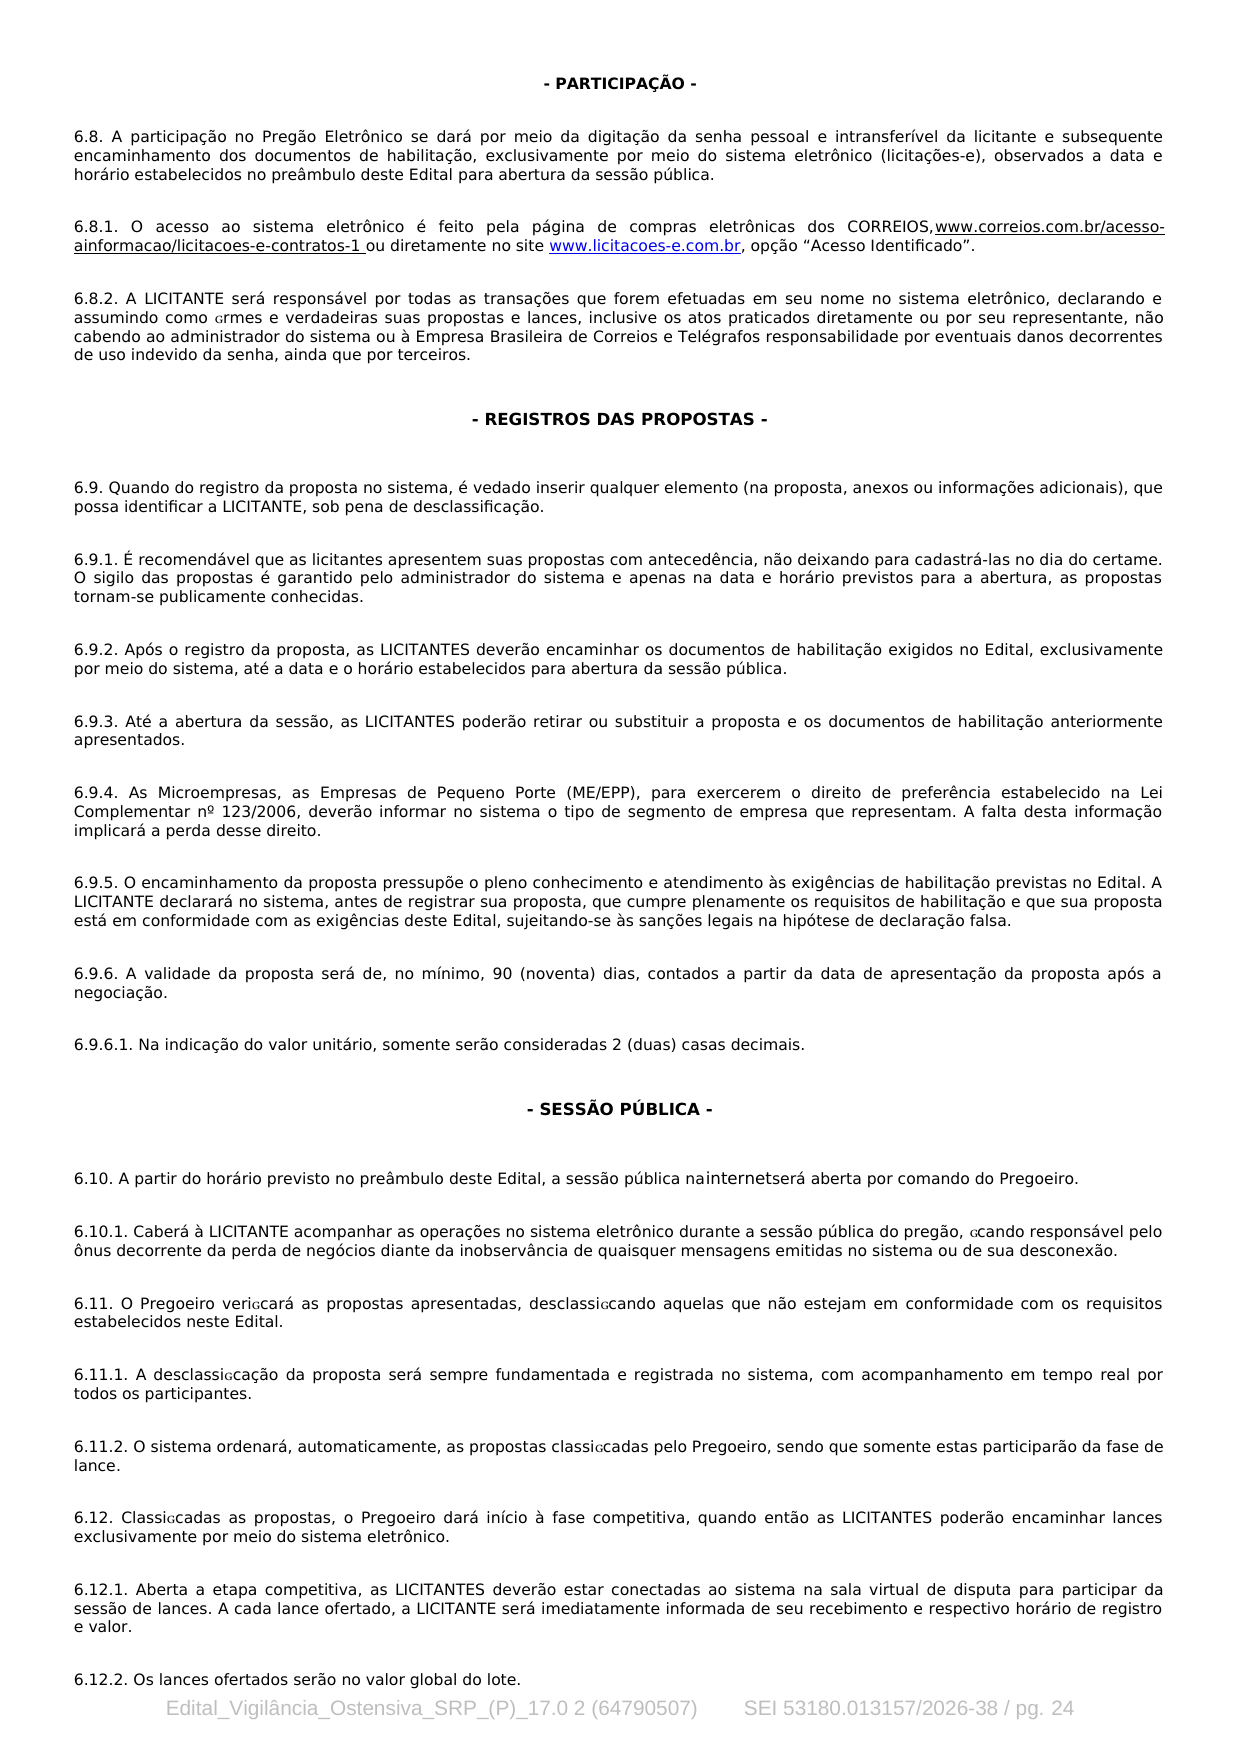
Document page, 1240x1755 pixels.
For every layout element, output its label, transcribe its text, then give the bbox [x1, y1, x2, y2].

text 6.9.3. Até a abertura da sessão, as LICITANTES poderão retirar ou substituir a proposta e os documentos de habilitação anteriormente apresentados. [74, 713, 1165, 749]
subtitle - SESSÃO PÚBLICA - [67, 1099, 1172, 1119]
text 6.9. Quando do registro da proposta no sistema, é vedado inserir qualquer elemento (na proposta, anexos ou informações adicionais), que possa identificar a LICITANTE, sob pena de desclassificação. [74, 479, 1165, 516]
text 6.11.2. O sistema ordenará, automaticamente, as propostas classicadas pelo Pregoeiro, sendo que somente estas participarão da fase de lance. [74, 1438, 1165, 1475]
text 6.11. O Pregoeiro vericará as propostas apresentadas, desclassicando aquelas que não estejam em conformidade com os requisitos estabelecidos neste Edital. [74, 1295, 1165, 1332]
text 6.9.2. Após o registro da proposta, as LICITANTES deverão encaminhar os documentos de habilitação exigidos no Edital, exclusivamente por meio do sistema, até a data e o horário estabelecidos para abertura da sessão pública. [74, 641, 1165, 678]
text 6.11.1. A desclassicação da proposta será sempre fundamentada e registrada no sistema, com acompanhamento em tempo real por todos os participantes. [74, 1366, 1165, 1403]
text 6.10. A partir do horário previsto no preâmbulo deste Edital, a sessão pública nainternetserá aberta por comando do Pregoeiro. [74, 1169, 1165, 1188]
text 6.8. A participação no Pregão Eletrônico se dará por meio da digitação da senha pessoal e intransferível da licitante e subsequente encaminhamento dos documentos de habilitação, exclusivamente por meio do sistema eletrônico (licitações-e), observados a data e horário estabelecidos no preâmbulo deste Edital para abertura da sessão pública. [74, 128, 1165, 184]
text 6.8.2. A LICITANTE será responsável por todas as transações que forem efetuadas em seu nome no sistema eletrônico, declarando e assumindo como rmes e verdadeiras suas propostas e lances, inclusive os atos praticados diretamente ou por seu representante, não cabendo ao administrador do sistema ou à Empresa Brasileira de Correios e Telégrafos responsabilidade por eventuais danos decorrentes de uso indevido da senha, ainda que por terceiros. [74, 290, 1165, 364]
text 6.12.2. Os lances ofertados serão no valor global do lote. [74, 1671, 1165, 1689]
text 6.9.6. A validade da proposta será de, no mínimo, 90 (noventa) dias, contados a partir da data de apresentação da proposta após a negociação. [74, 965, 1165, 1002]
subtitle - REGISTROS DAS PROPOSTAS - [67, 409, 1172, 429]
text 6.12.1. Aberta a etapa competitiva, as LICITANTES deverão estar conectadas ao sistema na sala virtual de disputa para participar da sessão de lances. A cada lance ofertado, a LICITANTE será imediatamente informada de seu recebimento e respectivo horário de registro e valor. [74, 1581, 1165, 1637]
text 6.10.1. Caberá à LICITANTE acompanhar as operações no sistema eletrônico durante a sessão pública do pregão, cando responsável pelo ônus decorrente da perda de negócios diante da inobservância de quaisquer mensagens emitidas no sistema ou de sua desconexão. [74, 1223, 1165, 1260]
subtitle - PARTICIPAÇÃO - [67, 75, 1173, 93]
text 6.8.1. O acesso ao sistema eletrônico é feito pela página de compras eletrônicas dos CORREIOS,www.correios.com.br/acesso-ainformacao/licitacoes-e-contratos-1 ou diretamente no site www.licitacoes-e.com.br, opção “Acesso Identificado”. [74, 218, 1165, 255]
text 6.9.6.1. Na indicação do valor unitário, somente serão consideradas 2 (duas) casas decimais. [74, 1036, 1165, 1054]
text 6.12. Classicadas as propostas, o Pregoeiro dará início à fase competitiva, quando então as LICITANTES poderão encaminhar lances exclusivamente por meio do sistema eletrônico. [74, 1509, 1165, 1546]
text 6.9.1. É recomendável que as licitantes apresentem suas propostas com antecedência, não deixando para cadastrá-las no dia do certame. O sigilo das propostas é garantido pelo administrador do sistema e apenas na data e horário previstos para a abertura, as propostas tornam-se publicamente conhecidas. [74, 551, 1165, 606]
text 6.9.4. As Microempresas, as Empresas de Pequeno Porte (ME/EPP), para exercerem o direito de preferência estabelecido na Lei Complementar nº 123/2006, deverão informar no sistema o tipo de segmento de empresa que representam. A falta desta informação implicará a perda desse direito. [74, 784, 1165, 840]
text 6.9.5. O encaminhamento da proposta pressupõe o pleno conhecimento e atendimento às exigências de habilitação previstas no Edital. A LICITANTE declarará no sistema, antes de registrar sua proposta, que cumpre plenamente os requisitos de habilitação e que sua proposta está em conformidade com as exigências deste Edital, sujeitando-se às sanções legais na hipótese de declaração falsa. [74, 874, 1165, 930]
